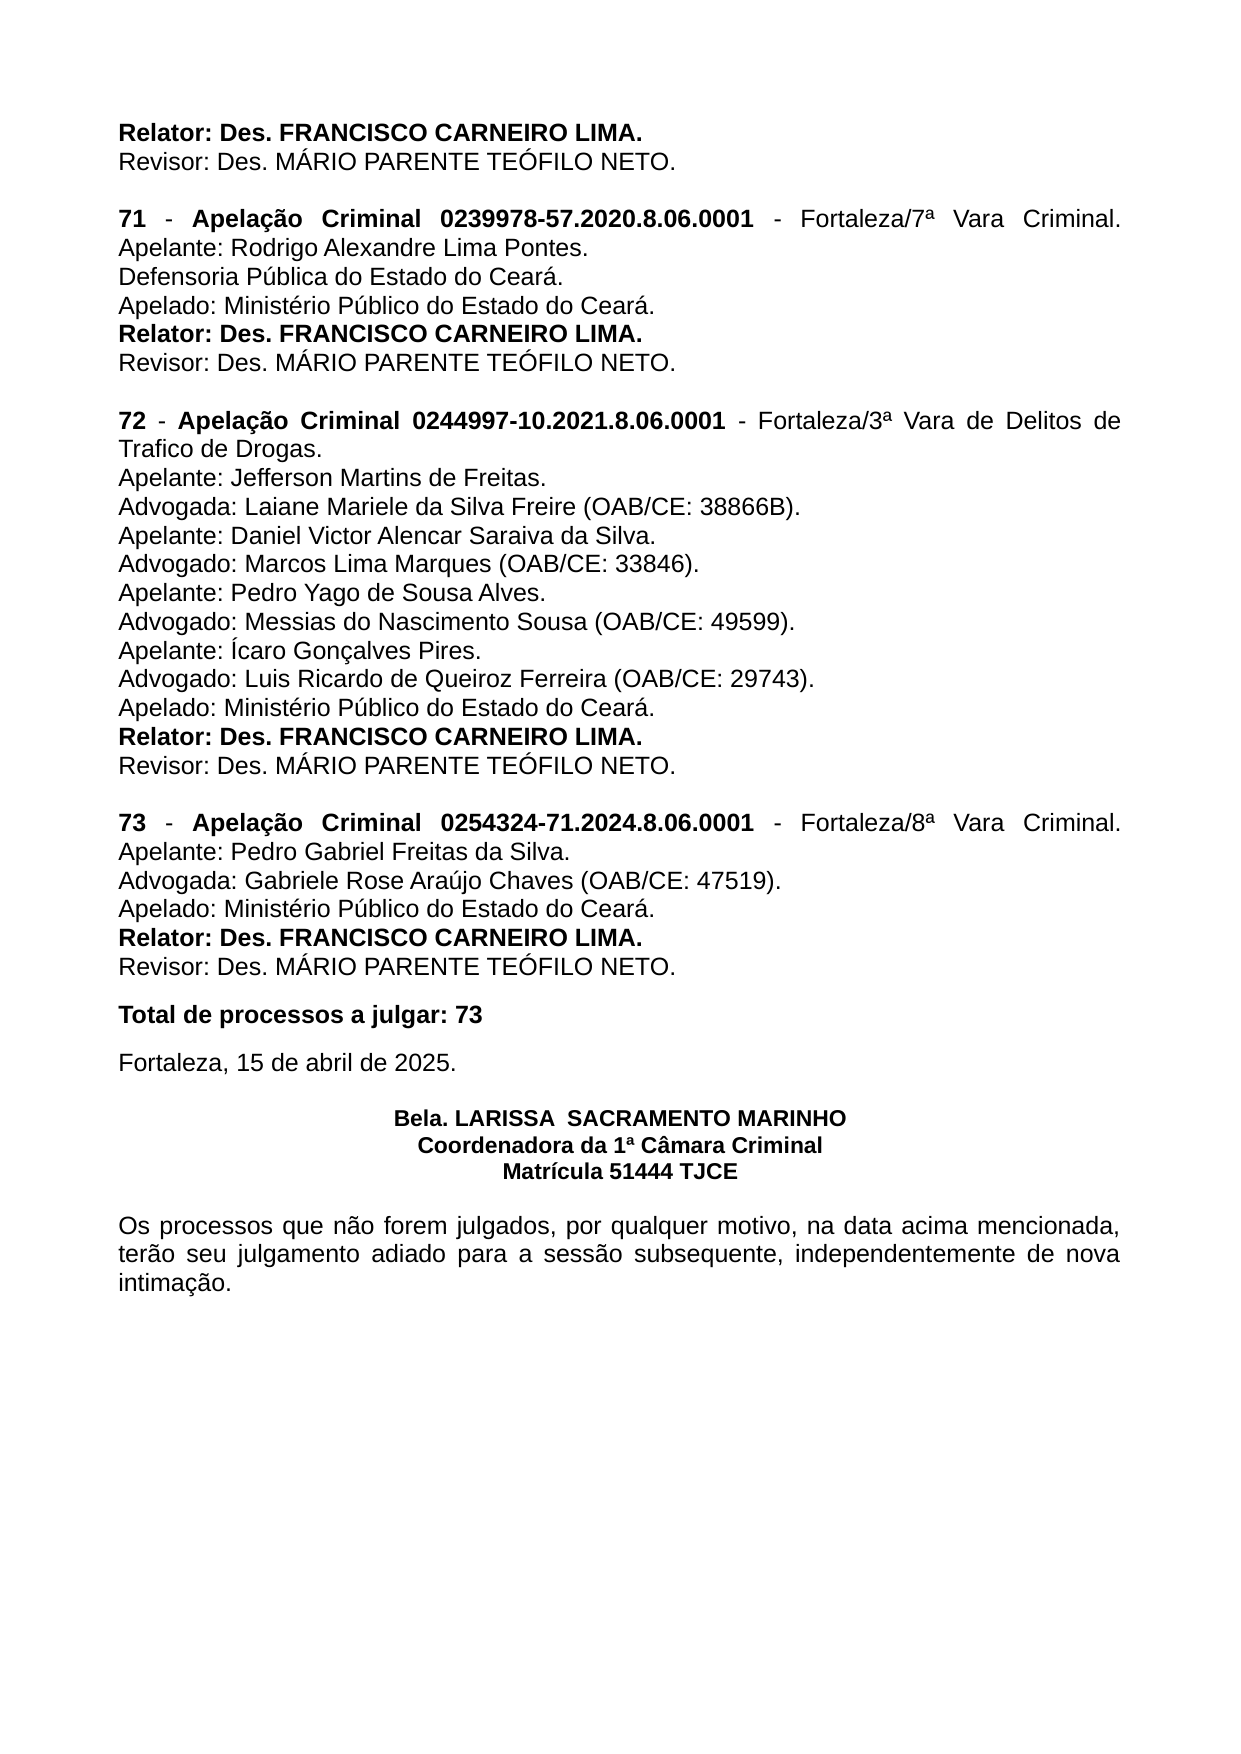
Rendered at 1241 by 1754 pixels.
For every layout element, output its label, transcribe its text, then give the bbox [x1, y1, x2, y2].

text 72 - Apelação Criminal 0244997-10.2021.8.06.0001 - Fortaleza/3ª Vara de Delitos de Trafico de Drogas. [118, 406, 1122, 463]
text Revisor: Des. MÁRIO PARENTE TEÓFILO NETO. [118, 348, 1122, 377]
text Relator: Des. FRANCISCO CARNEIRO LIMA. [118, 319, 1122, 348]
text Advogado: Luis Ricardo de Queiroz Ferreira (OAB/CE: 29743). [118, 664, 1122, 693]
text Apelado: Ministério Público do Estado do Ceará. [118, 894, 1122, 923]
text Relator: Des. FRANCISCO CARNEIRO LIMA. [118, 118, 1122, 147]
text Fortaleza, 15 de abril de 2025. [118, 1048, 1122, 1076]
text Advogada: Gabriele Rose Araújo Chaves (OAB/CE: 47519). [118, 866, 1122, 894]
text Bela. LARISSA SACRAMENTO MARINHO [118, 1105, 1122, 1132]
text Apelado: Ministério Público do Estado do Ceará. [118, 693, 1122, 722]
text Advogada: Laiane Mariele da Silva Freire (OAB/CE: 38866B). [118, 492, 1122, 521]
text Revisor: Des. MÁRIO PARENTE TEÓFILO NETO. [118, 147, 1122, 176]
text Total de processos a julgar: 73 [118, 1000, 1122, 1028]
text Advogado: Marcos Lima Marques (OAB/CE: 33846). [118, 549, 1122, 578]
text Advogado: Messias do Nascimento Sousa (OAB/CE: 49599). [118, 607, 1122, 636]
text Revisor: Des. MÁRIO PARENTE TEÓFILO NETO. [118, 751, 1122, 779]
text Apelante: Jefferson Martins de Freitas. [118, 463, 1122, 492]
text 73 - Apelação Criminal 0254324-71.2024.8.06.0001 - Fortaleza/8ª Vara Criminal. Apelante: Pedro Gabriel Freitas da Silva. [118, 808, 1122, 866]
text Apelante: Ícaro Gonçalves Pires. [118, 636, 1122, 664]
text Apelante: Daniel Victor Alencar Saraiva da Silva. [118, 521, 1122, 549]
text Apelado: Ministério Público do Estado do Ceará. [118, 291, 1122, 319]
text Os processos que não forem julgados, por qualquer motivo, na data acima mencionada, terão seu julgamento adiado para a sessão subsequente, independentemente de nova intimação. [118, 1211, 1122, 1297]
text Coordenadora da 1ª Câmara Criminal [118, 1132, 1122, 1158]
text Apelante: Pedro Yago de Sousa Alves. [118, 578, 1122, 607]
text Revisor: Des. MÁRIO PARENTE TEÓFILO NETO. [118, 952, 1122, 981]
text Defensoria Pública do Estado do Ceará. [118, 262, 1122, 291]
text Relator: Des. FRANCISCO CARNEIRO LIMA. [118, 923, 1122, 952]
text 71 - Apelação Criminal 0239978-57.2020.8.06.0001 - Fortaleza/7ª Vara Criminal. Apelante: Rodrigo Alexandre Lima Pontes. [118, 204, 1122, 262]
text Matrícula 51444 TJCE [118, 1158, 1122, 1184]
text Relator: Des. FRANCISCO CARNEIRO LIMA. [118, 722, 1122, 751]
